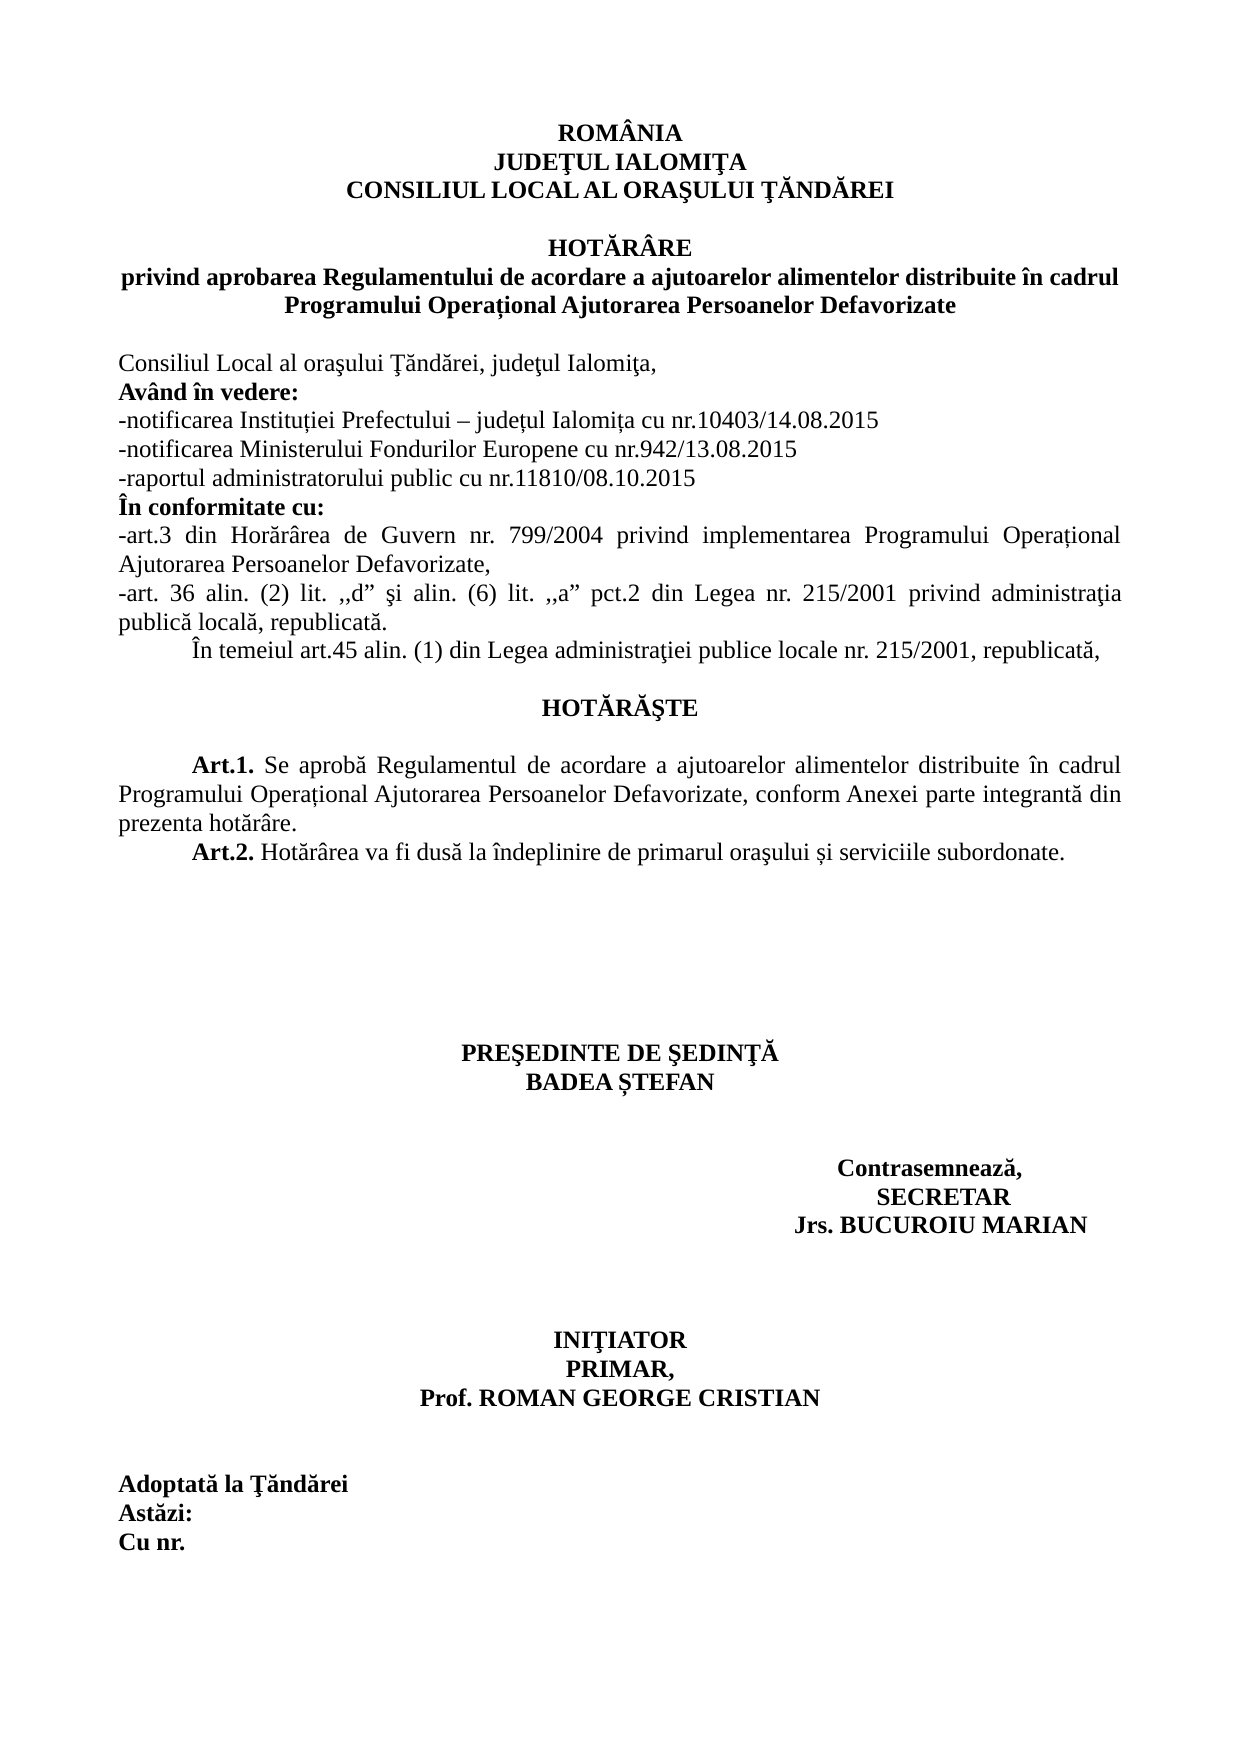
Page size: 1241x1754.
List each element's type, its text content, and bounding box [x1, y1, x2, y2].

text Art.2. Hotărârea va fi dusă la îndeplinire de primarul oraşului și serviciile subordonate. [118, 837, 1122, 866]
text Astăzi: [118, 1498, 1122, 1527]
text privind aprobarea Regulamentului de acordare a ajutoarelor alimentelor distribuite în cadrul Programului Operațional Ajutorarea Persoanelor Defavorizate [118, 262, 1122, 319]
text HOTĂRÂRE [118, 233, 1122, 262]
text Consiliul Local al oraşului Ţăndărei, judeţul Ialomiţa, [118, 348, 1122, 377]
text BADEA ȘTEFAN [118, 1067, 1122, 1096]
text CONSILIUL LOCAL AL ORAŞULUI ŢĂNDĂREI [118, 176, 1122, 204]
text Art.1. Se aprobă Regulamentul de acordare a ajutoarelor alimentelor distribuite în cadrul Programului Operațional Ajutorarea Persoanelor Defavorizate, conform Anexei parte integrantă din prezenta hotărâre. [118, 751, 1122, 837]
text În temeiul art.45 alin. (1) din Legea administraţiei publice locale nr. 215/2001, republicată, [118, 636, 1122, 664]
text ROMÂNIA [118, 118, 1122, 147]
text -notificarea Instituției Prefectului – județul Ialomița cu nr.10403/14.08.2015 [118, 406, 1122, 434]
text -notificarea Ministerului Fondurilor Europene cu nr.942/13.08.2015 [118, 434, 1122, 463]
text JUDEŢUL IALOMIŢA [118, 147, 1122, 176]
text Cu nr. [118, 1527, 1122, 1556]
text -art. 36 alin. (2) lit. ,,d” şi alin. (6) lit. ,,a” pct.2 din Legea nr. 215/2001 privind administraţia publică locală, republicată. [118, 578, 1122, 636]
text -raportul administratorului public cu nr.11810/08.10.2015 [118, 463, 1122, 492]
text SECRETAR [192, 1182, 1122, 1211]
text Prof. ROMAN GEORGE CRISTIAN [118, 1383, 1122, 1412]
text PREŞEDINTE DE ŞEDINŢĂ [118, 1038, 1122, 1067]
text HOTĂRĂŞTE [118, 693, 1122, 722]
text INIŢIATOR [118, 1326, 1122, 1354]
text Jrs. BUCUROIU MARIAN [706, 1211, 1122, 1239]
text PRIMAR, [118, 1354, 1122, 1383]
text -art.3 din Horărârea de Guvern nr. 799/2004 privind implementarea Programului Operațional Ajutorarea Persoanelor Defavorizate, [118, 521, 1122, 578]
text În conformitate cu: [118, 492, 1122, 521]
text Adoptată la Ţăndărei [118, 1469, 1122, 1498]
text Contrasemnează, [118, 1153, 1122, 1182]
text Având în vedere: [118, 377, 1122, 406]
